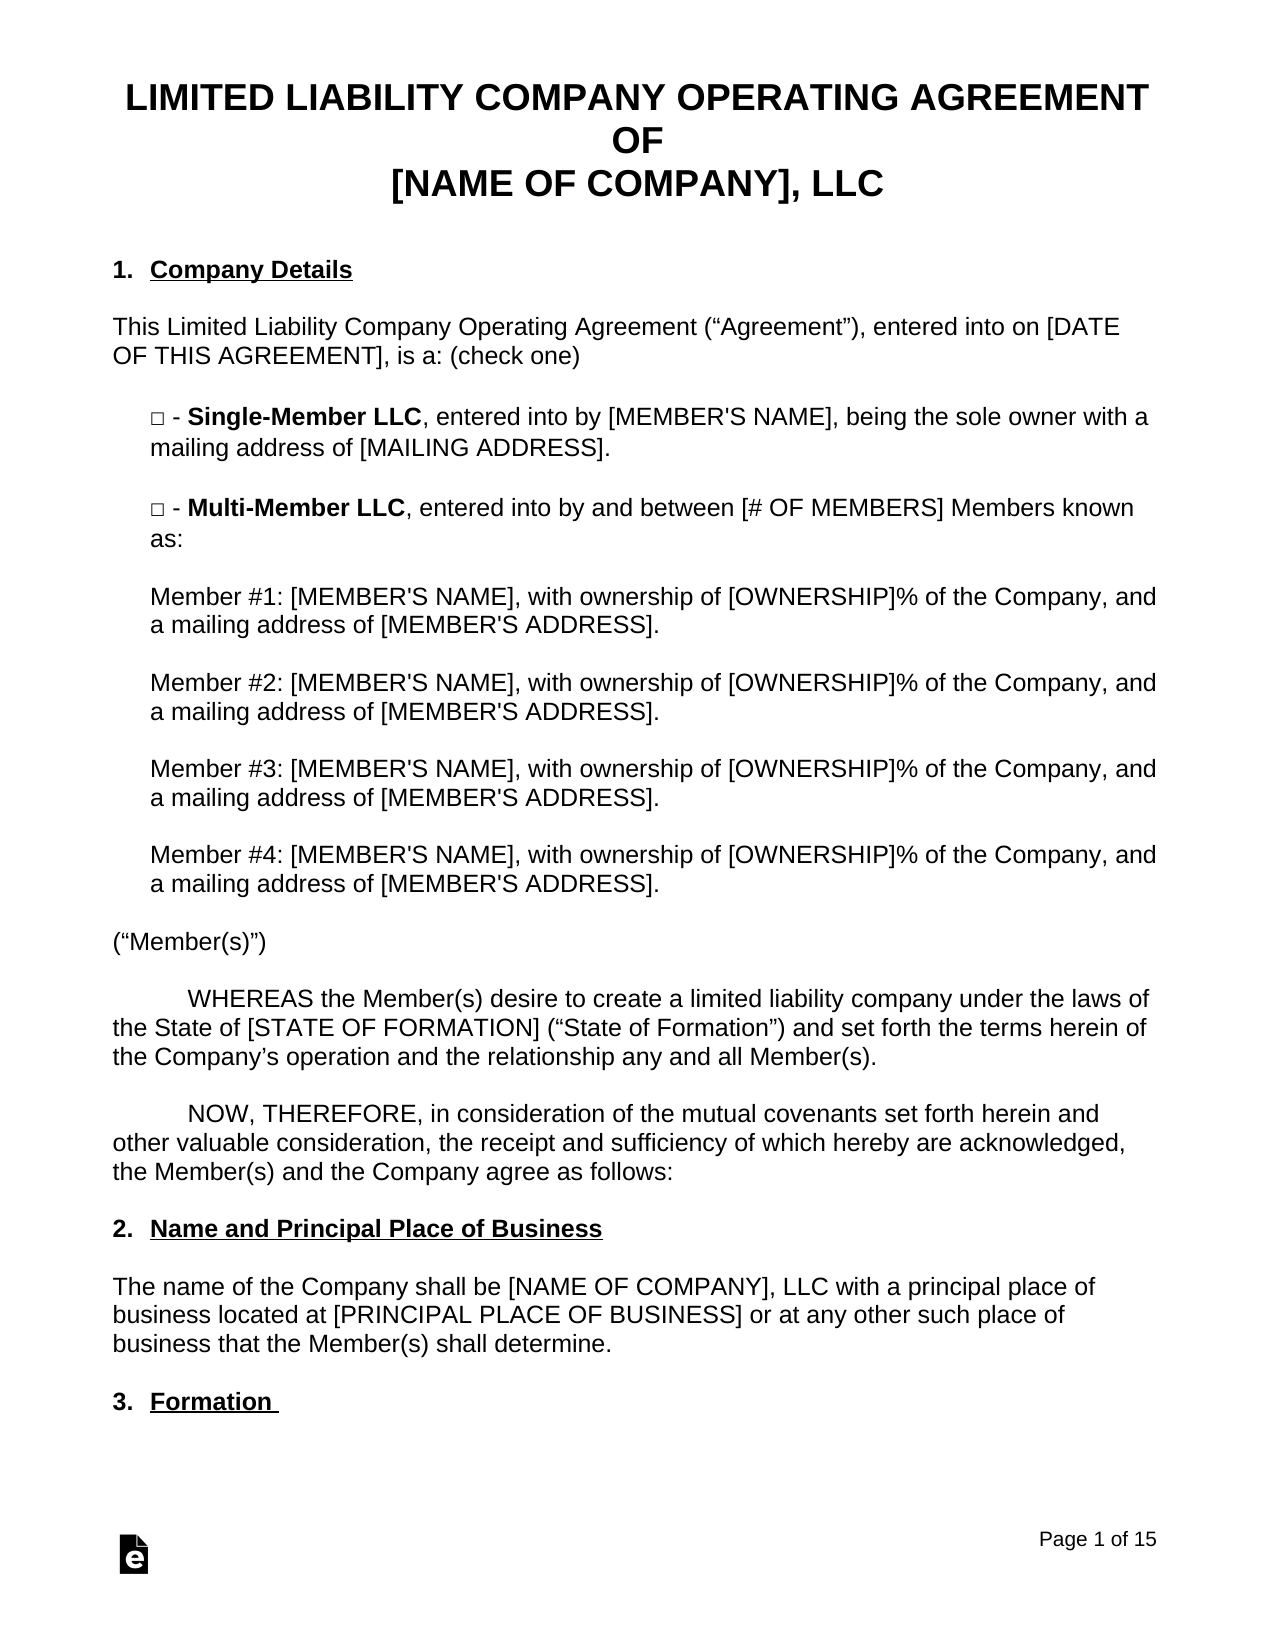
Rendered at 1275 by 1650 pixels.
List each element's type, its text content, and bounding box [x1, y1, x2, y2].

text ☐ - Single-Member LLC, entered into by [MEMBER'S NAME], being the sole owner with a mailing address of [MAILING ADDRESS]. [150, 398, 1162, 461]
text ☐ - Multi-Member LLC, entered into by and between [# OF MEMBERS] Members known as: [150, 490, 1162, 553]
subtitle [NAME OF COMPANY], LLC [112, 161, 1162, 204]
text Member #1: [MEMBER'S NAME], with ownership of [OWNERSHIP]% of the Company, and a mailing address of [MEMBER'S ADDRESS]. [150, 582, 1162, 639]
list Company Details [112, 255, 1162, 283]
text NOW, THEREFORE, in consideration of the mutual covenants set forth herein and other valuable consideration, the receipt and sufficiency of which hereby are acknowledged, the Member(s) and the Company agree as follows: [112, 1099, 1162, 1185]
subtitle OF [112, 118, 1162, 161]
text Member #3: [MEMBER'S NAME], with ownership of [OWNERSHIP]% of the Company, and a mailing address of [MEMBER'S ADDRESS]. [150, 754, 1162, 812]
subtitle LIMITED LIABILITY COMPANY OPERATING AGREEMENT [112, 75, 1162, 118]
list Formation [112, 1387, 1162, 1415]
text The name of the Company shall be [NAME OF COMPANY], LLC with a principal place of business located at [PRINCIPAL PLACE OF BUSINESS] or at any other such place of business that the Member(s) shall determine. [112, 1272, 1162, 1358]
subtitle This Limited Liability Company Operating Agreement (“Agreement”), entered into on [DATE OF THIS AGREEMENT], is a: (check one) [112, 312, 1162, 370]
text Member #2: [MEMBER'S NAME], with ownership of [OWNERSHIP]% of the Company, and a mailing address of [MEMBER'S ADDRESS]. [150, 668, 1162, 725]
text WHEREAS the Member(s) desire to create a limited liability company under the laws of the State of [STATE OF FORMATION] (“State of Formation”) and set forth the terms herein of the Company’s operation and the relationship any and all Member(s). [112, 984, 1162, 1070]
text (“Member(s)”) [112, 927, 1162, 955]
list Name and Principal Place of Business [112, 1214, 1162, 1243]
text Member #4: [MEMBER'S NAME], with ownership of [OWNERSHIP]% of the Company, and a mailing address of [MEMBER'S ADDRESS]. [150, 840, 1162, 898]
